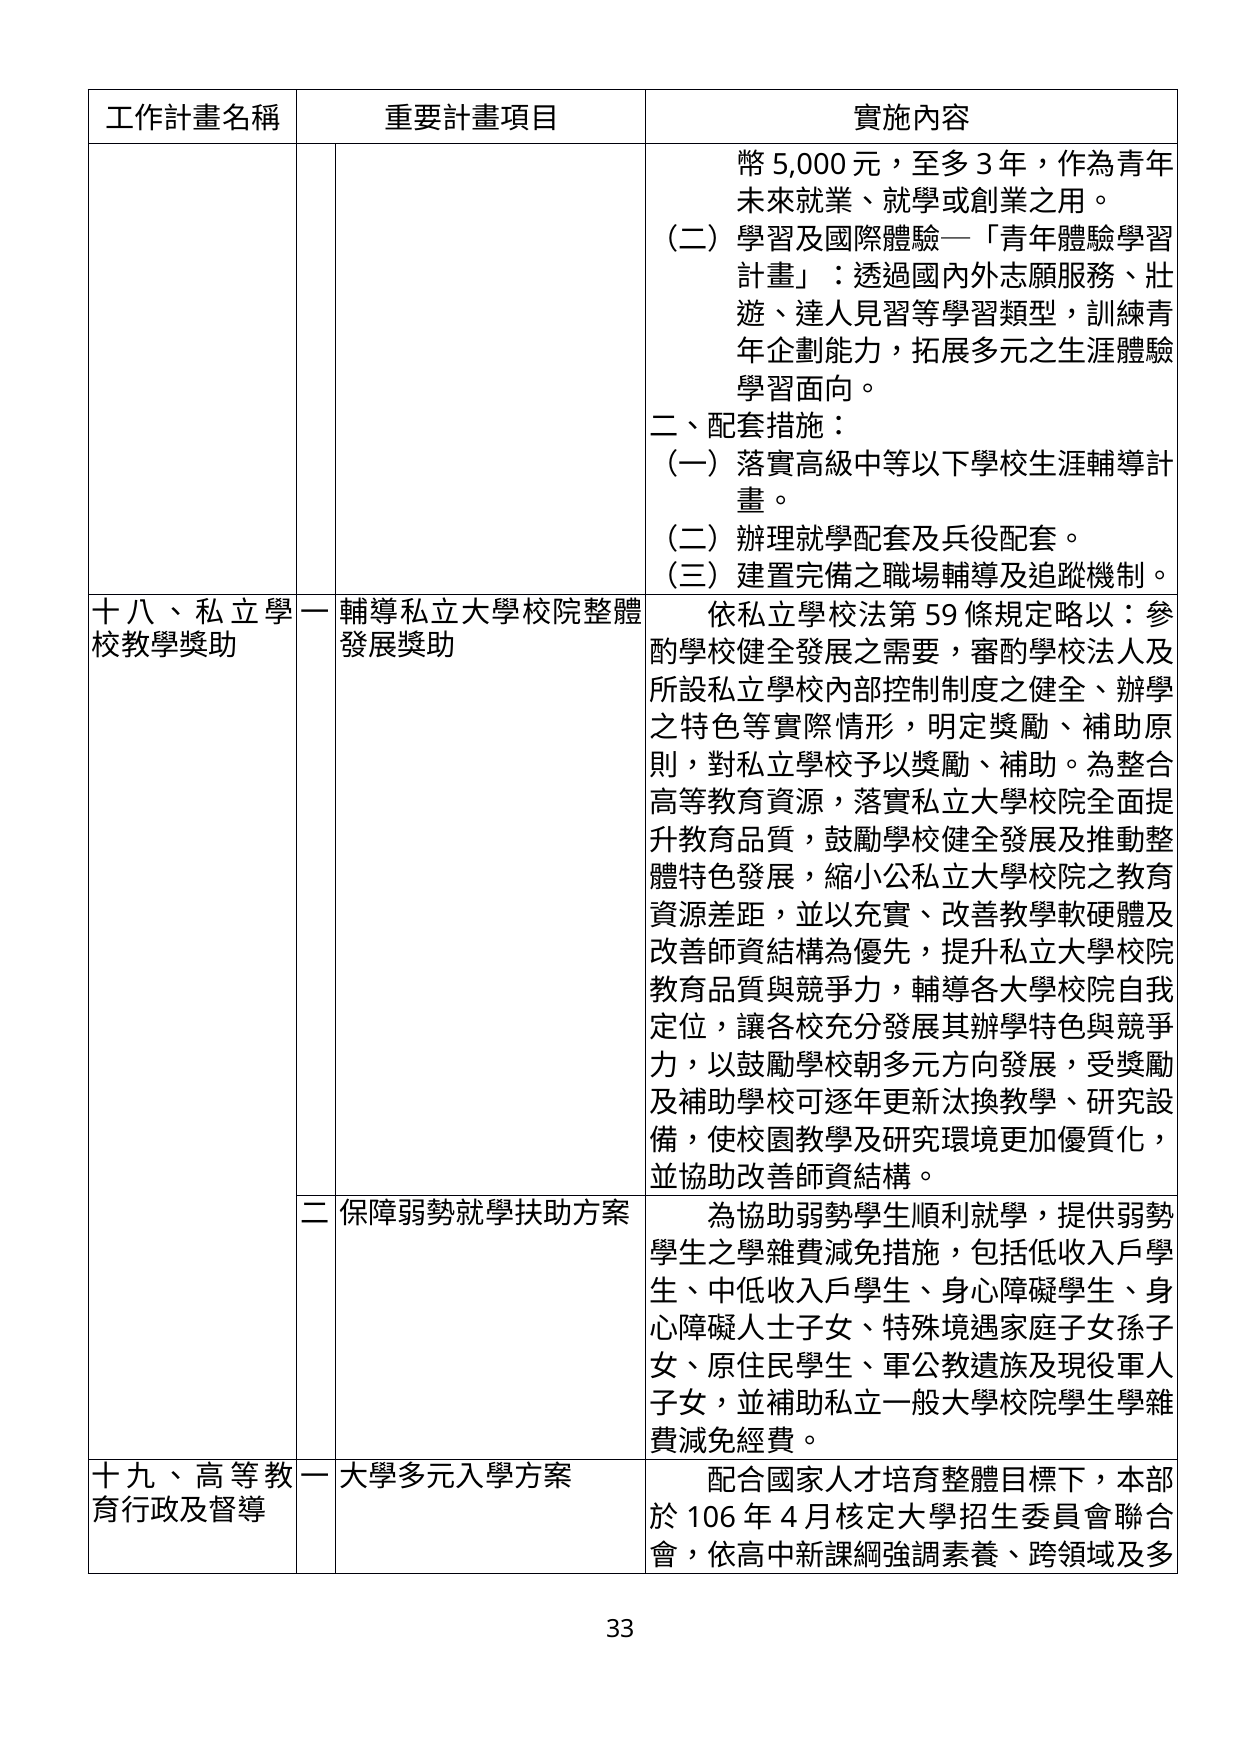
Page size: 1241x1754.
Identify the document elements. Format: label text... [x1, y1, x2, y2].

table_cell 大學多元入學方案 [336, 1460, 645, 1572]
table_cell 幣5,000元，至多3年，作為青年未來就業、就學或創業之用。 （二）學習及國際體驗─「青年體驗學習計畫」：透過國內外志願服務、壯遊、達人見習等學習類型，訓練青年企劃能力，拓展多元之生涯體驗學習面向。 二、配套措施： （一）落實高級中等以下學校生涯輔導計畫。 （二）辦理就學配套及兵役配套。 （三）建置完備之職場輔導及追蹤機制。 [646, 144, 1177, 594]
table_cell 配合國家人才培育整體目標下，本部於106年4月核定大學招生委員會聯合會，依高中新課綱強調素養、跨領域及多 [646, 1460, 1177, 1572]
table_cell [336, 144, 645, 594]
table_cell 一 [297, 1460, 335, 1572]
table_header 重要計畫項目 [297, 90, 645, 143]
table_header 工作計畫名稱 [89, 90, 296, 143]
table_cell [89, 144, 296, 594]
table_cell 二 [297, 1196, 335, 1459]
table_cell 為協助弱勢學生順利就學，提供弱勢學生之學雜費減免措施，包括低收入戶學生、中低收入戶學生、身心障礙學生、身心障礙人士子女、特殊境遇家庭子女孫子女、原住民學生、軍公教遺族及現役軍人子女，並補助私立一般大學校院學生學雜費減免經費。 [646, 1196, 1177, 1459]
table_cell 依私立學校法第59條規定略以：參酌學校健全發展之需要，審酌學校法人及所設私立學校內部控制制度之健全、辦學之特色等實際情形，明定獎勵、補助原則，對私立學校予以獎勵、補助。為整合高等教育資源，落實私立大學校院全面提升教育品質，鼓勵學校健全發展及推動整體特色發展，縮小公私立大學校院之教育資源差距，並以充實、改善教學軟硬體及改善師資結構為優先，提升私立大學校院教育品質與競爭力，輔導各大學校院自我定位，讓各校充分發展其辦學特色與競爭力，以鼓勵學校朝多元方向發展，受獎勵及補助學校可逐年更新汰換教學、研究設備，使校園教學及研究環境更加優質化，並協助改善師資結構。 [646, 595, 1177, 1195]
table_cell [297, 144, 335, 594]
table_cell 輔導私立大學校院整體發展獎助 [336, 595, 645, 1195]
table_cell 十八、私立學校教學獎助 [89, 595, 296, 1459]
table_cell 保障弱勢就學扶助方案 [336, 1196, 645, 1459]
table_header 實施內容 [646, 90, 1177, 143]
table_cell 一 [297, 595, 335, 1195]
table_cell 十九、高等教育行政及督導 [89, 1460, 296, 1572]
